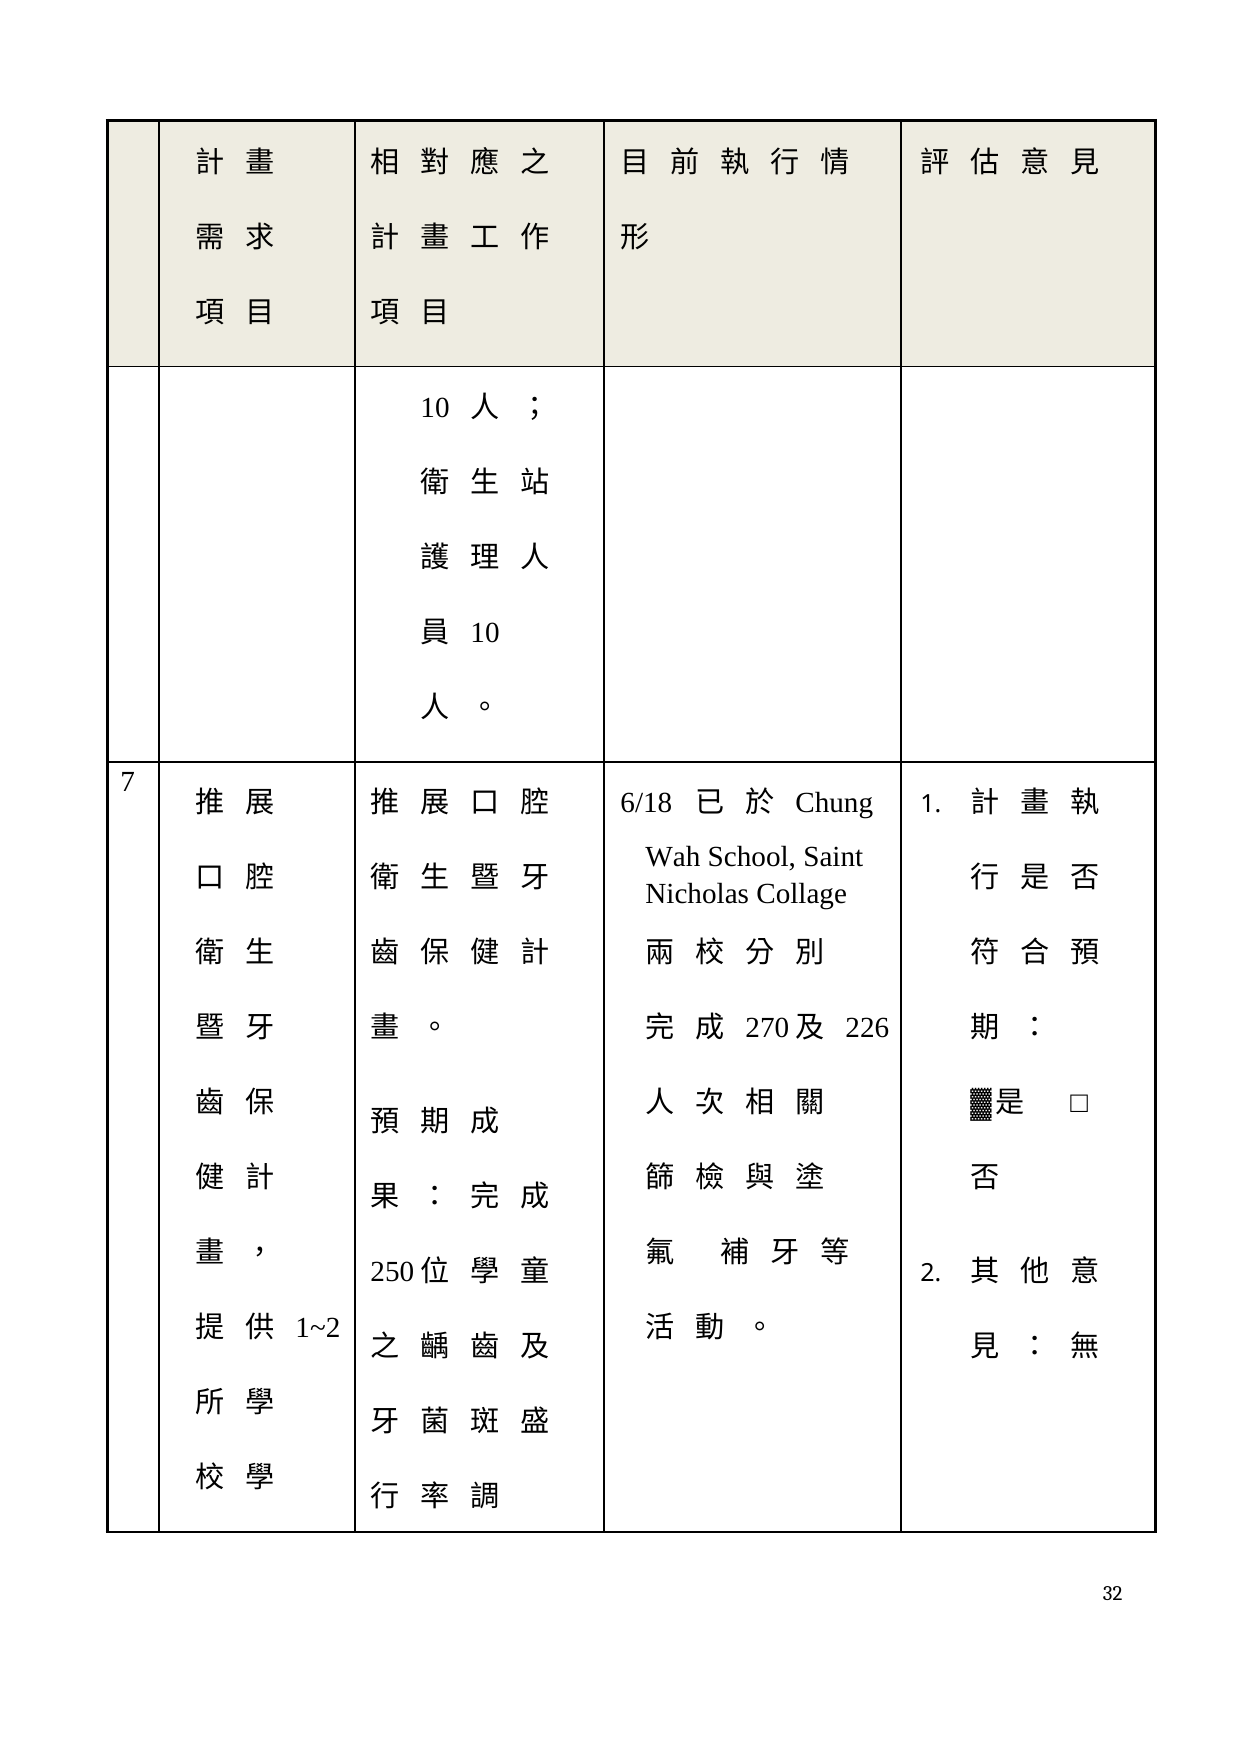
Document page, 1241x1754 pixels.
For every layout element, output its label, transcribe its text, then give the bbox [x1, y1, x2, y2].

table_header 計畫需求項目 [160, 122, 354, 366]
table_cell 6/18已於Chung Wah School, Saint Nicholas Collage兩校分別完成270及226人次相關篩檢與塗氟 補牙等活動。 [605, 763, 900, 1531]
table_header 目前執行情形 [605, 122, 900, 366]
table_header 評估意見 [902, 122, 1154, 366]
table_cell [160, 367, 354, 761]
table_header 相對應之計畫工作項目 [356, 122, 603, 366]
table_cell [109, 367, 158, 761]
table_cell 計畫執行是否符合預期： ▓是 □否 其他意見：無 [902, 763, 1154, 1531]
table_cell 7 [109, 763, 158, 1531]
table_cell 學校教師暨衛生站寄生蟲衛教種子教師訓練計畫。 時程：104年8-9月。 對象：Visale Community School或其他合作學校教師。 講師：當地講師2位，國內講師1位。 天數：1天。 預定參與人數：每校各5名，共10人；衛生站護理人員10人。 [356, 367, 603, 761]
table_cell 預定於10月下旬辦理，邀請索國當地種子教師以當地方言及pinjin進行教學。 [605, 367, 900, 761]
table_header [109, 122, 158, 366]
table_cell 推展口腔衛生暨牙齒保健計畫，提供1~2所學校學 [160, 763, 354, 1531]
table_cell 推展口腔衛生暨牙齒保健計畫。 預期成果：完成250位學童之齲齒及牙菌斑盛行率調 [356, 763, 603, 1531]
table_cell 計畫執行是否符合預期： ▓是 □否 其他意見：無 [902, 367, 1154, 761]
